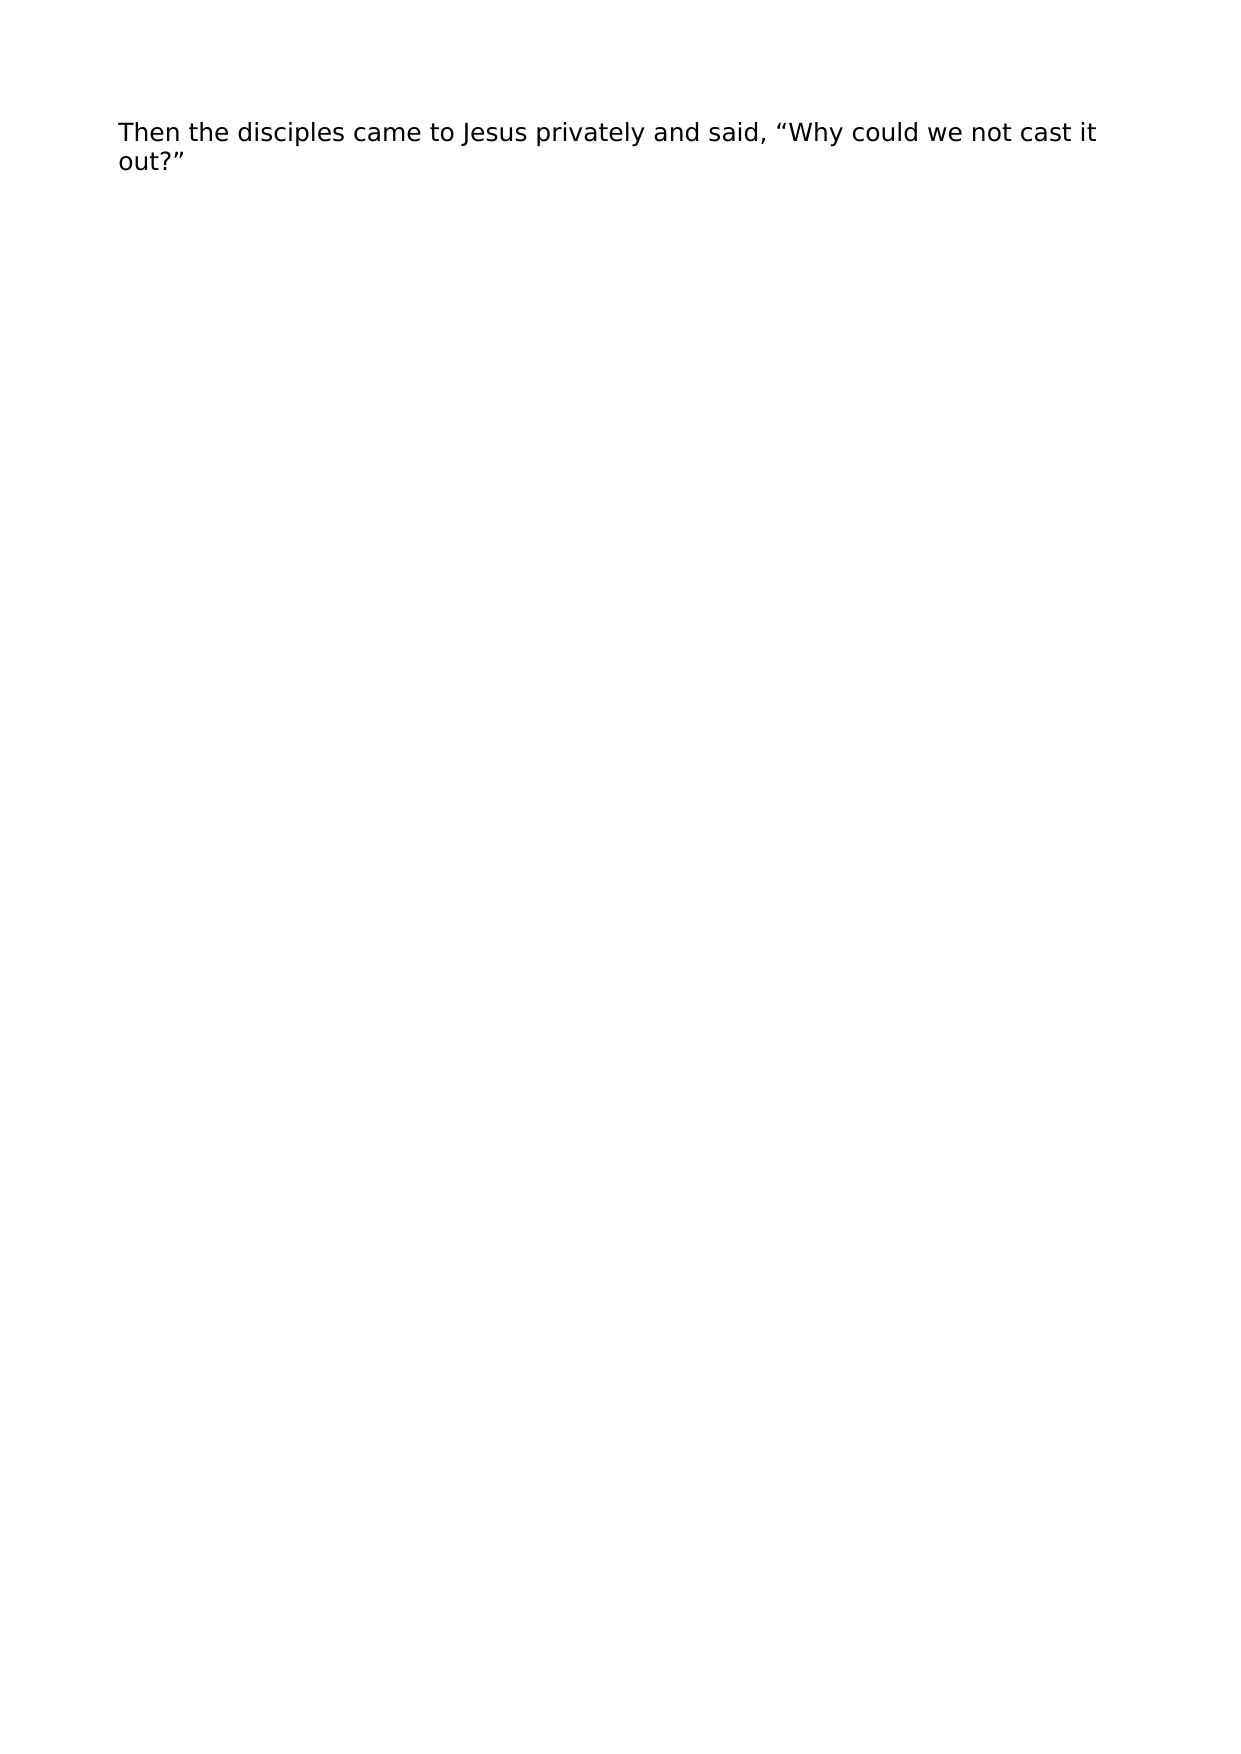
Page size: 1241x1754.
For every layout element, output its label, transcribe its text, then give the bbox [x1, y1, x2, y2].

text Then the disciples came to Jesus privately and said, “Why could we not cast it out?” [118, 118, 1122, 176]
